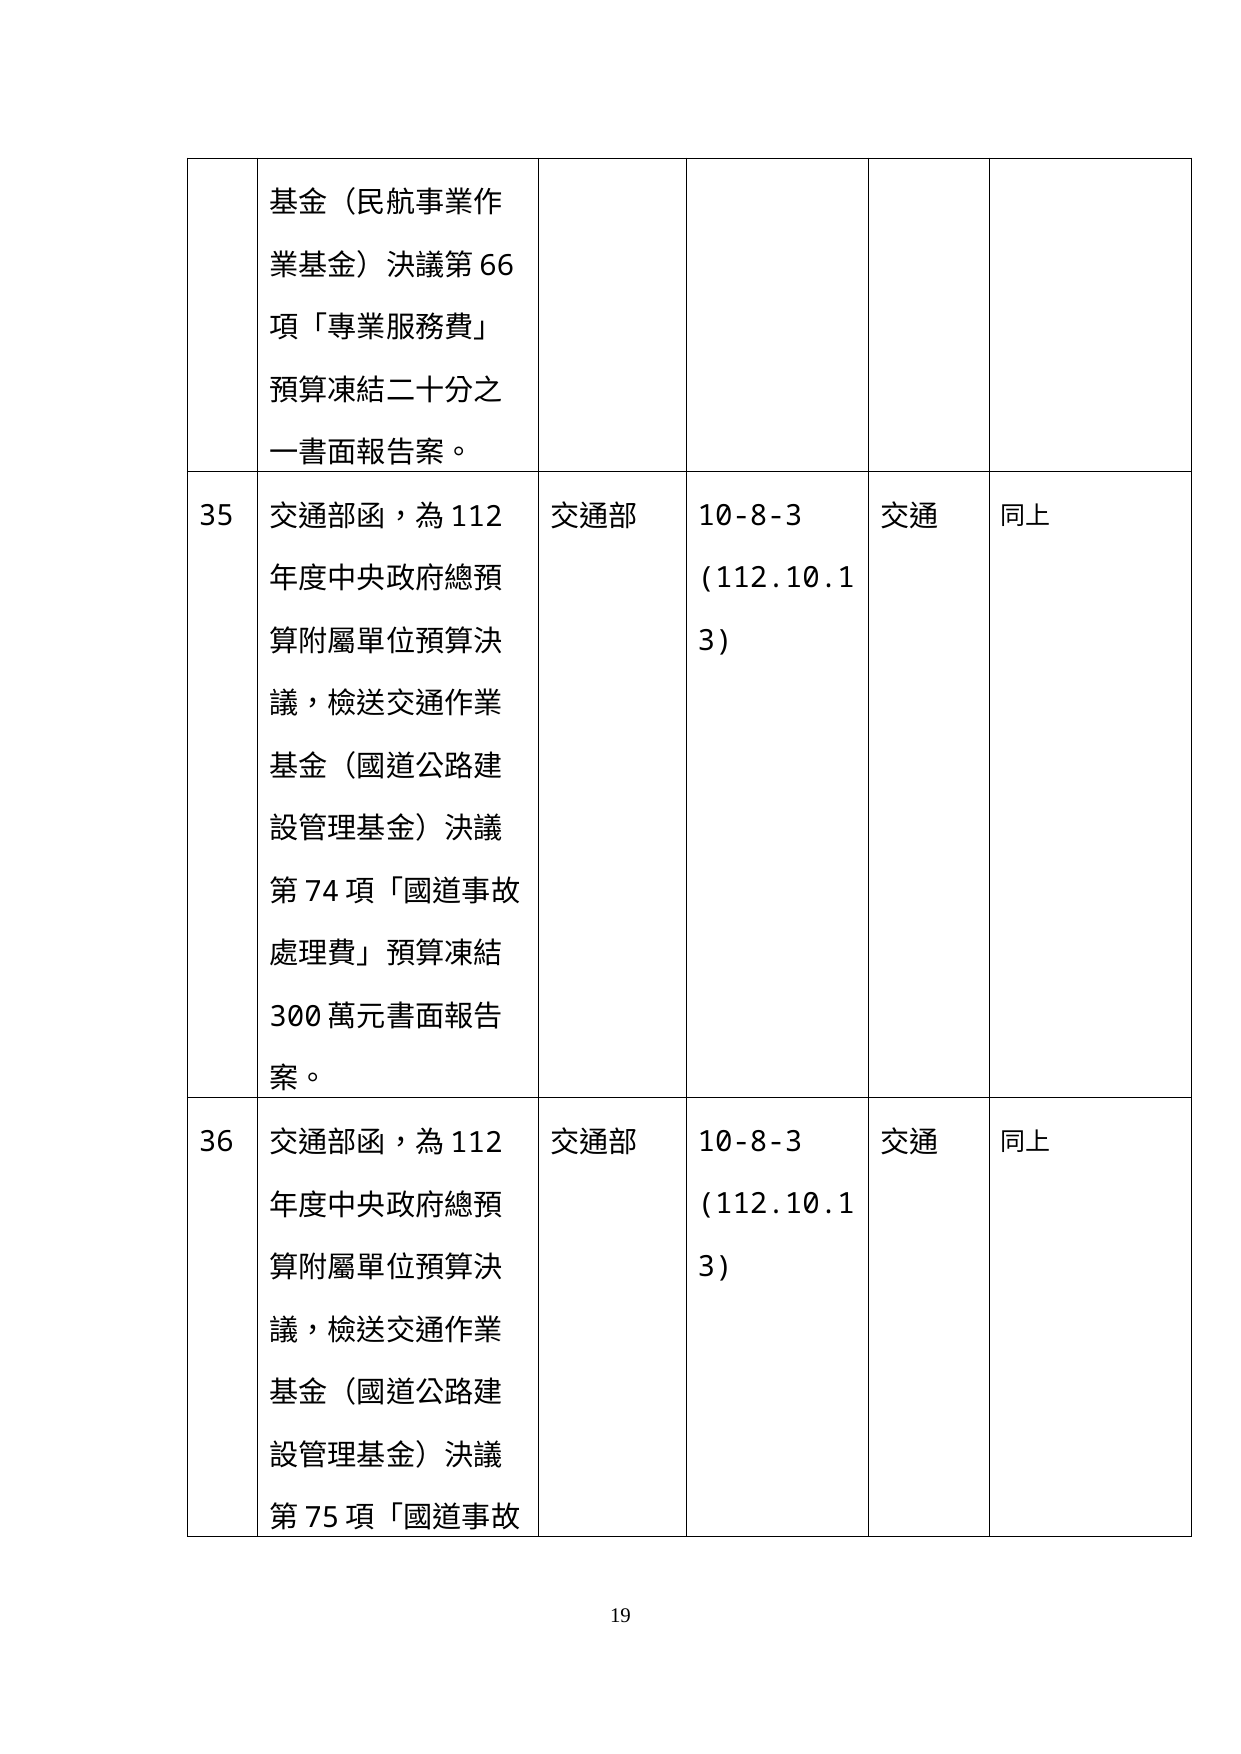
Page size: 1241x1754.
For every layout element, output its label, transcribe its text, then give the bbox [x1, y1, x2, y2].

table_cell [990, 159, 1191, 471]
table_cell 同上 [990, 1098, 1191, 1536]
table_cell 交通部 [539, 472, 686, 1097]
table_cell 10-8-3 (112.10.13) [687, 1098, 868, 1536]
table_cell [188, 1098, 257, 1536]
table_cell 10-8-3 (112.10.13) [687, 472, 868, 1097]
table_cell 交通部函，為112年度中央政府總預算附屬單位預算決議，檢送交通作業基金（國道公路建設管理基金）決議第74項「國道事故處理費」預算凍結300萬元書面報告案。 [258, 472, 538, 1097]
table_cell [687, 159, 868, 471]
table_cell 同上 [990, 472, 1191, 1097]
table_cell [188, 159, 257, 471]
table_cell [539, 159, 686, 471]
table_cell 交通部函，為112年度中央政府總預算附屬單位預算決議，檢送交通作業基金（國道公路建設管理基金）決議第75項「國道事故 [258, 1098, 538, 1536]
table_cell 交通 [869, 1098, 989, 1536]
table_cell [188, 472, 257, 1097]
table_cell 基金（民航事業作業基金）決議第66項「專業服務費」預算凍結二十分之一書面報告案。 [258, 159, 538, 471]
table_cell 交通部 [539, 1098, 686, 1536]
table_cell [869, 159, 989, 471]
table_cell 交通 [869, 472, 989, 1097]
